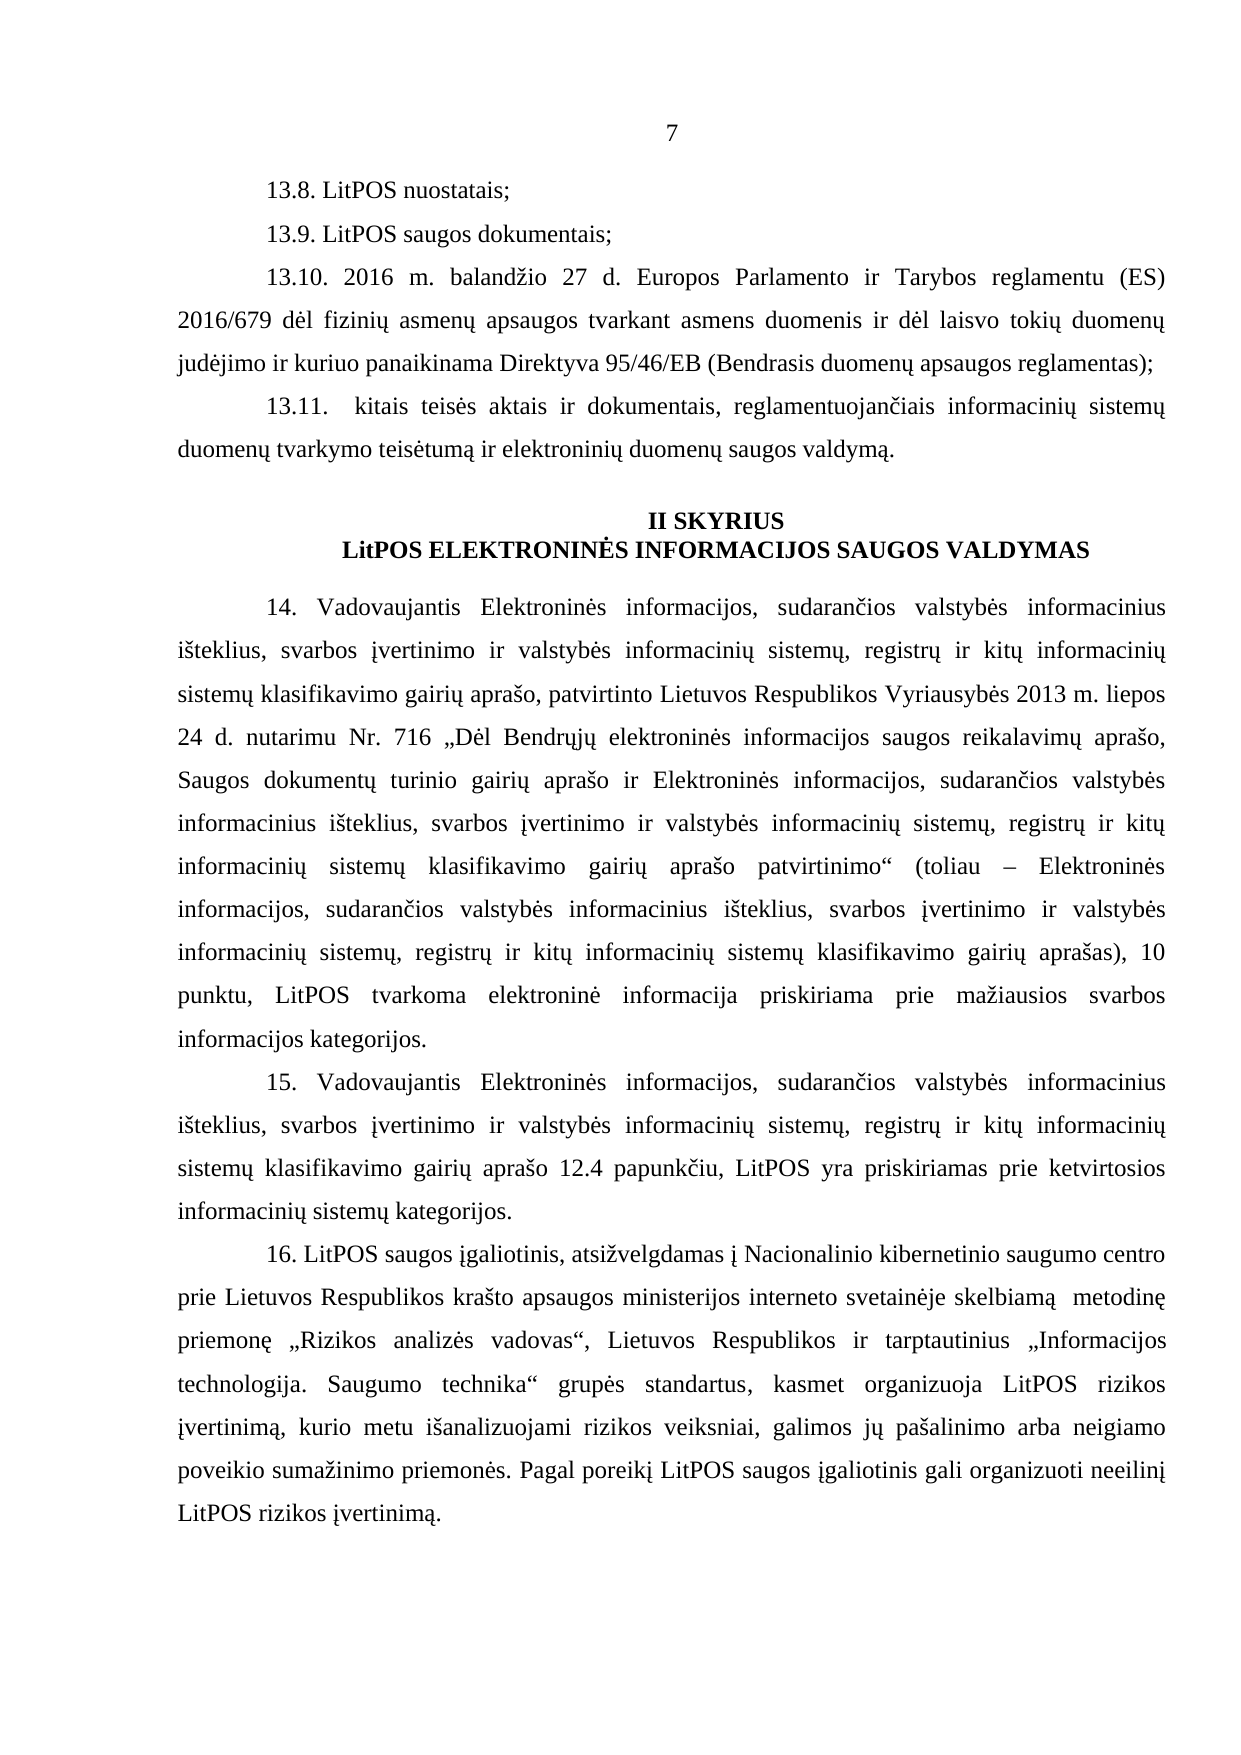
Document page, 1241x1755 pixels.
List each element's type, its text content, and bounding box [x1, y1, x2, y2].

text II SKyrius [177, 506, 1166, 535]
text 16. LitPOS saugos įgaliotinis, atsižvelgdamas į Nacionalinio kibernetinio saugumo centro prie Lietuvos Respublikos krašto apsaugos ministerijos interneto svetainėje skelbiamą metodinę priemonę „Rizikos analizės vadovas“, Lietuvos Respublikos ir tarptautinius „Informacijos technologija. Saugumo technika“ grupės standartus, kasmet organizuoja LitPOS rizikos įvertinimą, kurio metu išanalizuojami rizikos veiksniai, galimos jų pašalinimo arba neigiamo poveikio sumažinimo priemonės. Pagal poreikį LitPOS saugos įgaliotinis gali organizuoti neeilinį LitPOS rizikos įvertinimą. [177, 1239, 1166, 1527]
text litPOs elektroninės informacijos saugos valdymas [177, 535, 1166, 564]
text 14. Vadovaujantis Elektroninės informacijos, sudarančios valstybės informacinius išteklius, svarbos įvertinimo ir valstybės informacinių sistemų, registrų ir kitų informacinių sistemų klasifikavimo gairių aprašo, patvirtinto Lietuvos Respublikos Vyriausybės 2013 m. liepos 24 d. nutarimu Nr. 716 „Dėl Bendrųjų elektroninės informacijos saugos reikalavimų aprašo, Saugos dokumentų turinio gairių aprašo ir Elektroninės informacijos, sudarančios valstybės informacinius išteklius, svarbos įvertinimo ir valstybės informacinių sistemų, registrų ir kitų informacinių sistemų klasifikavimo gairių aprašo patvirtinimo“ (toliau – Elektroninės informacijos, sudarančios valstybės informacinius išteklius, svarbos įvertinimo ir valstybės informacinių sistemų, registrų ir kitų informacinių sistemų klasifikavimo gairių aprašas), 10 punktu, LitPOS tvarkoma elektroninė informacija priskiriama prie mažiausios svarbos informacijos kategorijos. [177, 592, 1166, 1052]
text 13.10. 2016 m. balandžio 27 d. Europos Parlamento ir Tarybos reglamentu (ES) 2016/679 dėl fizinių asmenų apsaugos tvarkant asmens duomenis ir dėl laisvo tokių duomenų judėjimo ir kuriuo panaikinama Direktyva 95/46/EB (Bendrasis duomenų apsaugos reglamentas); [177, 262, 1166, 377]
text 13.8. LitPOS nuostatais; [177, 176, 1166, 204]
text 15. Vadovaujantis Elektroninės informacijos, sudarančios valstybės informacinius išteklius, svarbos įvertinimo ir valstybės informacinių sistemų, registrų ir kitų informacinių sistemų klasifikavimo gairių aprašo 12.4 papunkčiu, LitPOS yra priskiriamas prie ketvirtosios informacinių sistemų kategorijos. [177, 1067, 1166, 1225]
text 13.11. kitais teisės aktais ir dokumentais, reglamentuojančiais informacinių sistemų duomenų tvarkymo teisėtumą ir elektroninių duomenų saugos valdymą. [177, 391, 1166, 463]
text 13.9. LitPOS saugos dokumentais; [177, 219, 1166, 247]
